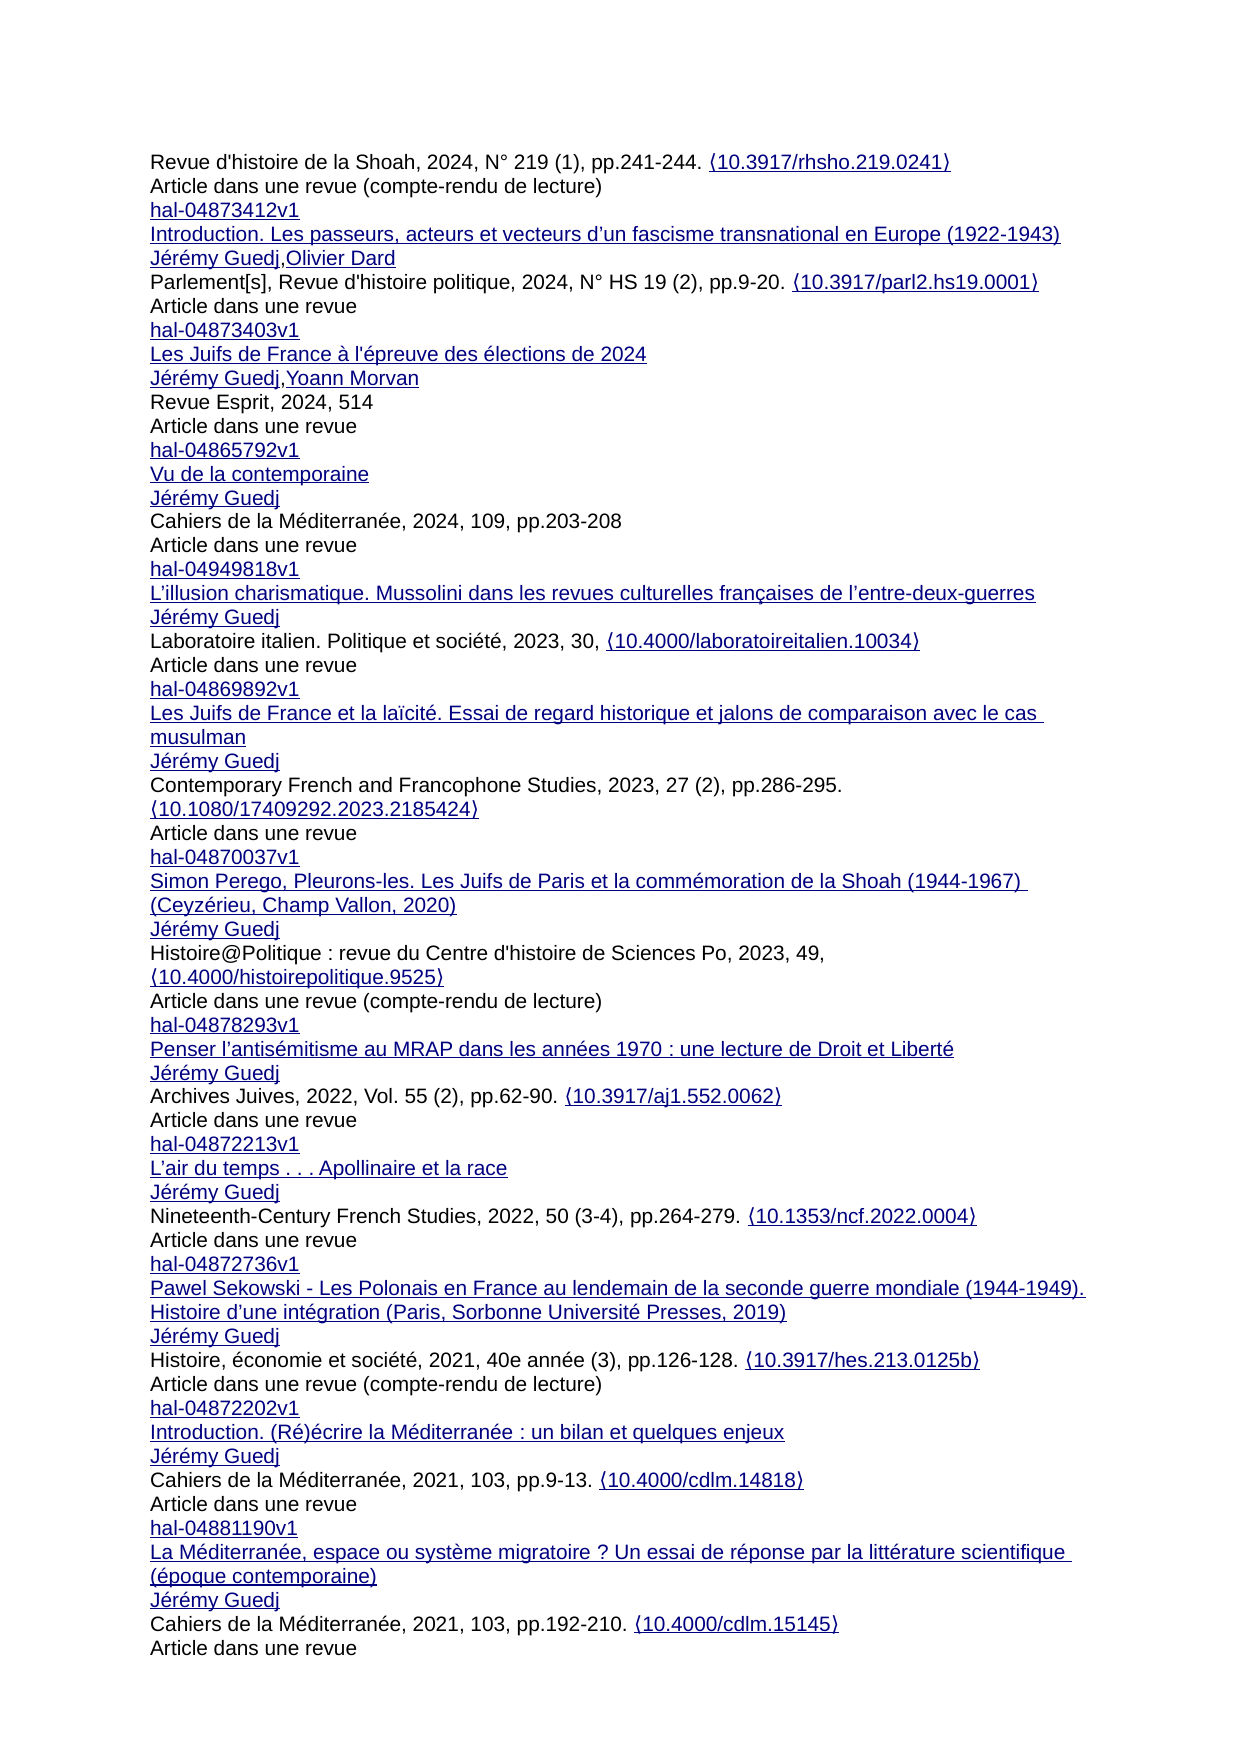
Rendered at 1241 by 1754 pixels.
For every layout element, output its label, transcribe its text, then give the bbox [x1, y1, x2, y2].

table_cell L’illusion charismatique. Mussolini dans les revues culturelles françaises de l’entre-deux-guerres Jérémy Guedj Laboratoire italien. Politique et société, 2023, 30, ⟨10.4000/laboratoireitalien.10034⟩ Article dans une revue hal-04869892v1 [150, 581, 1090, 701]
table_cell Vu de la contemporaine Jérémy Guedj Cahiers de la Méditerranée, 2024, 109, pp.203-208 Article dans une revue hal-04949818v1 [150, 461, 1090, 581]
table_cell Introduction. (Ré)écrire la Méditerranée : un bilan et quelques enjeux Jérémy Guedj Cahiers de la Méditerranée, 2021, 103, pp.9-13. ⟨10.4000/cdlm.14818⟩ Article dans une revue hal-04881190v1 [150, 1420, 1090, 1539]
table_cell Penser l’antisémitisme au MRAP dans les années 1970 : une lecture de Droit et Liberté Jérémy Guedj Archives Juives, 2022, Vol. 55 (2), pp.62-90. ⟨10.3917/aj1.552.0062⟩ Article dans une revue hal-04872213v1 [150, 1036, 1090, 1156]
table_cell La Méditerranée, espace ou système migratoire ? Un essai de réponse par la littérature scientifique (époque contemporaine) Jérémy Guedj Cahiers de la Méditerranée, 2021, 103, pp.192-210. ⟨10.4000/cdlm.15145⟩ Article dans une revue [150, 1540, 1090, 1659]
table_cell Les Juifs de France et la laïcité. Essai de regard historique et jalons de comparaison avec le cas musulman Jérémy Guedj Contemporary French and Francophone Studies, 2023, 27 (2), pp.286-295. ⟨10.1080/17409292.2023.2185424⟩ Article dans une revue hal-04870037v1 [150, 701, 1090, 869]
table_cell Les Juifs de France à l'épreuve des élections de 2024 Jérémy Guedj,Yoann Morvan Revue Esprit, 2024, 514 Article dans une revue hal-04865792v1 [150, 342, 1090, 461]
table_cell Revue d'histoire de la Shoah, 2024, N° 219 (1), pp.241-244. ⟨10.3917/rhsho.219.0241⟩ Article dans une revue (compte-rendu de lecture) hal-04873412v1 [150, 150, 1090, 222]
table_cell Introduction. Les passeurs, acteurs et vecteurs d’un fascisme transnational en Europe (1922-1943) Jérémy Guedj,Olivier Dard Parlement[s], Revue d'histoire politique, 2024, N° HS 19 (2), pp.9-20. ⟨10.3917/parl2.hs19.0001⟩ Article dans une revue hal-04873403v1 [150, 222, 1090, 342]
table_cell Simon Perego, Pleurons-les. Les Juifs de Paris et la commémoration de la Shoah (1944-1967) (Ceyzérieu, Champ Vallon, 2020) Jérémy Guedj Histoire@Politique : revue du Centre d'histoire de Sciences Po, 2023, 49, ⟨10.4000/histoirepolitique.9525⟩ Article dans une revue (compte-rendu de lecture) hal-04878293v1 [150, 869, 1090, 1036]
table_cell L’air du temps . . . Apollinaire et la race Jérémy Guedj Nineteenth-Century French Studies, 2022, 50 (3-4), pp.264-279. ⟨10.1353/ncf.2022.0004⟩ Article dans une revue hal-04872736v1 [150, 1156, 1090, 1276]
table_cell Pawel Sekowski - Les Polonais en France au lendemain de la seconde guerre mondiale (1944-1949). Histoire d’une intégration (Paris, Sorbonne Université Presses, 2019) Jérémy Guedj Histoire, économie et société, 2021, 40e année (3), pp.126-128. ⟨10.3917/hes.213.0125b⟩ Article dans une revue (compte-rendu de lecture) hal-04872202v1 [150, 1276, 1090, 1420]
